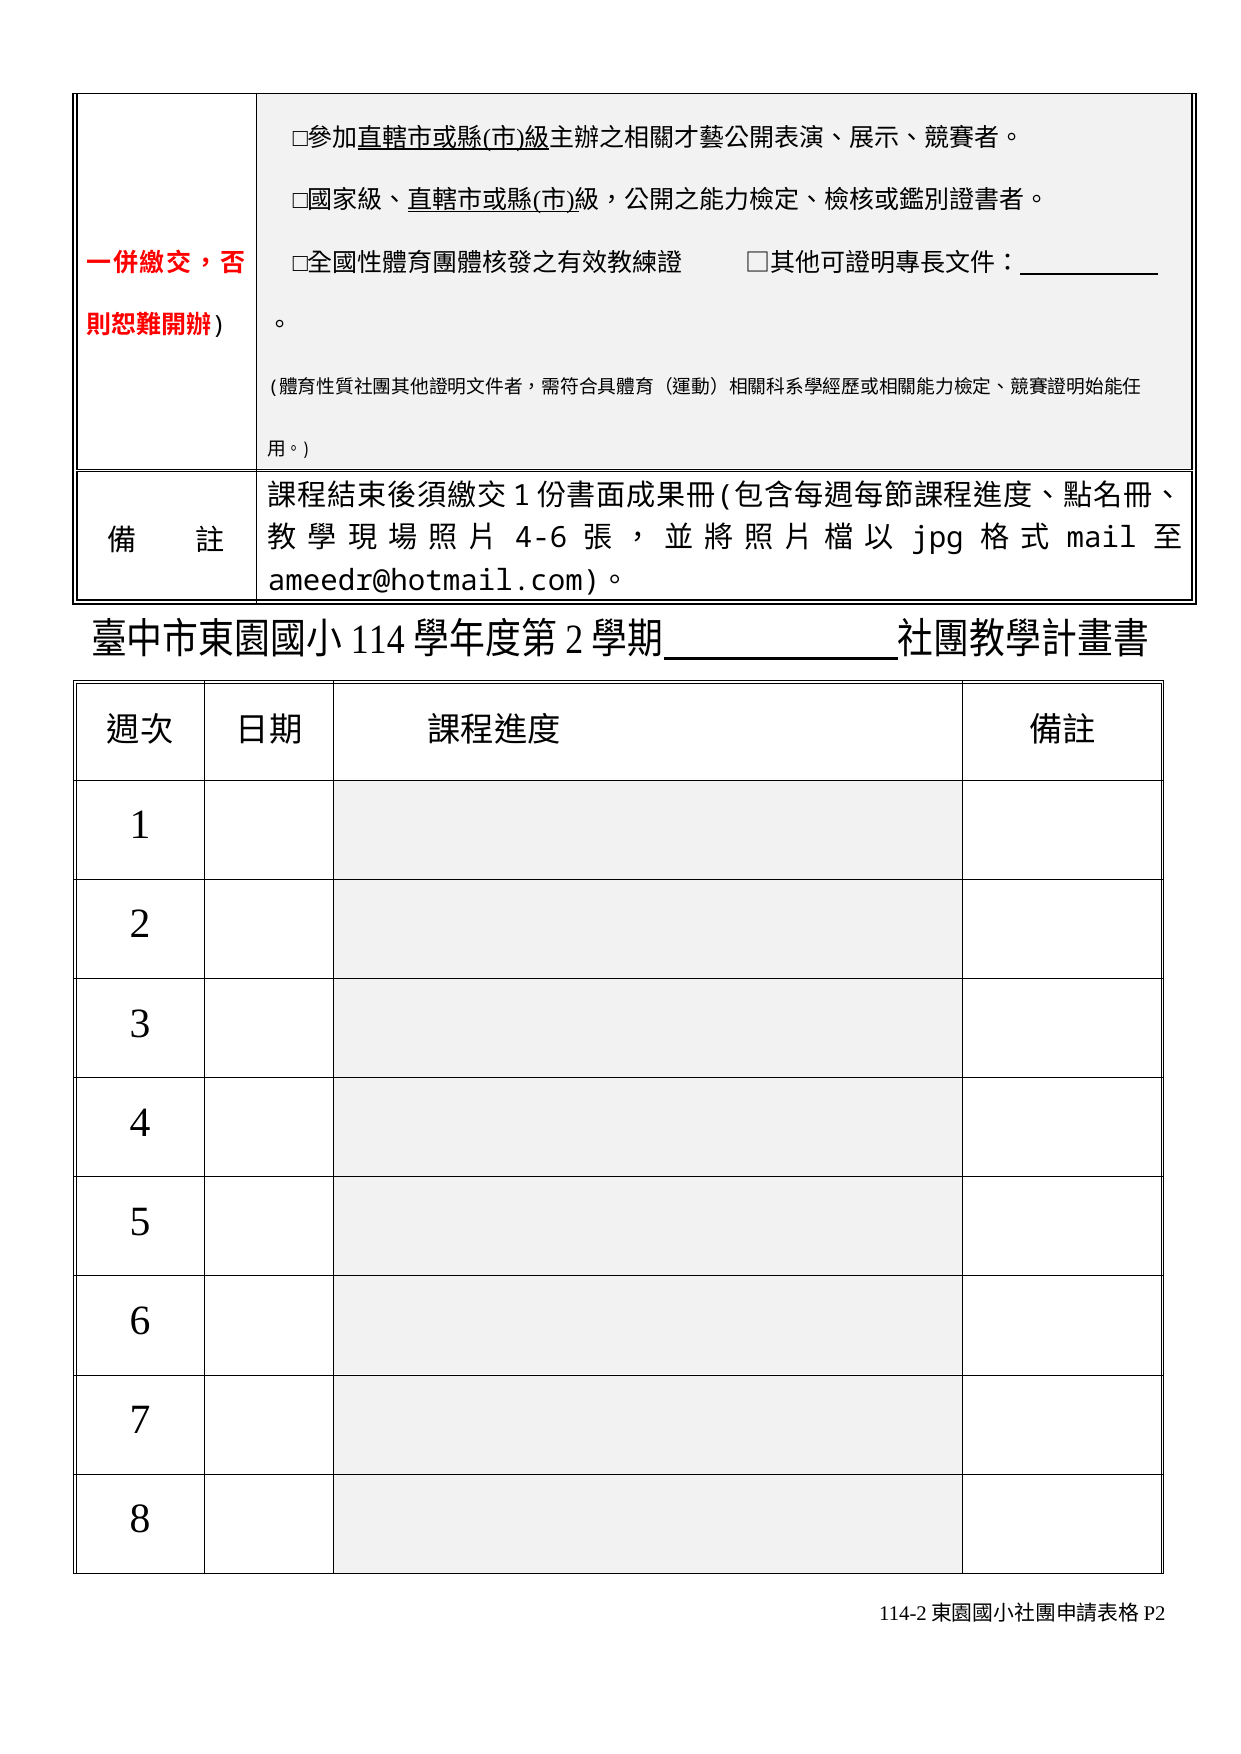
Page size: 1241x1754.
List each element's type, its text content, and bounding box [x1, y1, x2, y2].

table_cell 備 註 [78, 472, 256, 599]
table_header 週次 [77, 684, 204, 779]
table_cell [205, 1177, 333, 1275]
table_cell [963, 1376, 1161, 1474]
table_cell 一併繳交，否則恕難開辦) [78, 94, 256, 468]
text 臺中市東園國小114學年度第2學期 社團教學計畫書 [75, 605, 1165, 665]
table_cell 1 [77, 781, 204, 879]
table_cell □參加直轄市或縣(市)級主辦之相關才藝公開表演、展示、競賽者。 □國家級、直轄市或縣(市)級，公開之能力檢定、檢核或鑑別證書者。 □全國性體育團體核發之有效教練證 □其他可證明專長文件： 。 (體育性質社團其他證明文件者，需符合具體育（運動）相關科系學經歷或相關能力檢定、競賽證明始能任用。) [257, 94, 1191, 468]
table_cell [205, 1376, 333, 1474]
table_cell 2 [77, 880, 204, 978]
table_cell [205, 880, 333, 978]
table_header 備註 [963, 684, 1161, 779]
table_cell [334, 979, 962, 1077]
table_cell [963, 1475, 1161, 1573]
table_cell [334, 880, 962, 978]
table_cell [334, 1078, 962, 1176]
table_cell [205, 1078, 333, 1176]
table_cell [334, 1475, 962, 1573]
table_cell [963, 1177, 1161, 1275]
table_cell 4 [77, 1078, 204, 1176]
table_cell 課程結束後須繳交1份書面成果冊(包含每週每節課程進度、點名冊、教學現場照片4-6張，並將照片檔以jpg格式mail至ameedr@hotmail.com)。 [257, 472, 1191, 599]
table_header 課程進度 [334, 684, 962, 779]
table_cell [334, 1177, 962, 1275]
table_cell [963, 1276, 1161, 1374]
table_cell [334, 781, 962, 879]
table_cell 7 [77, 1376, 204, 1474]
table_cell [334, 1376, 962, 1474]
table_cell [205, 1276, 333, 1374]
table_cell 5 [77, 1177, 204, 1275]
table_cell [963, 979, 1161, 1077]
table_cell 3 [77, 979, 204, 1077]
table_cell [205, 781, 333, 879]
table_cell [963, 1078, 1161, 1176]
table_cell [205, 979, 333, 1077]
table_cell [963, 880, 1161, 978]
table_header 日期 [205, 684, 333, 779]
table_cell [963, 781, 1161, 879]
table_cell [205, 1475, 333, 1573]
table_cell 6 [77, 1276, 204, 1374]
table_cell 8 [77, 1475, 204, 1573]
table_cell [334, 1276, 962, 1374]
